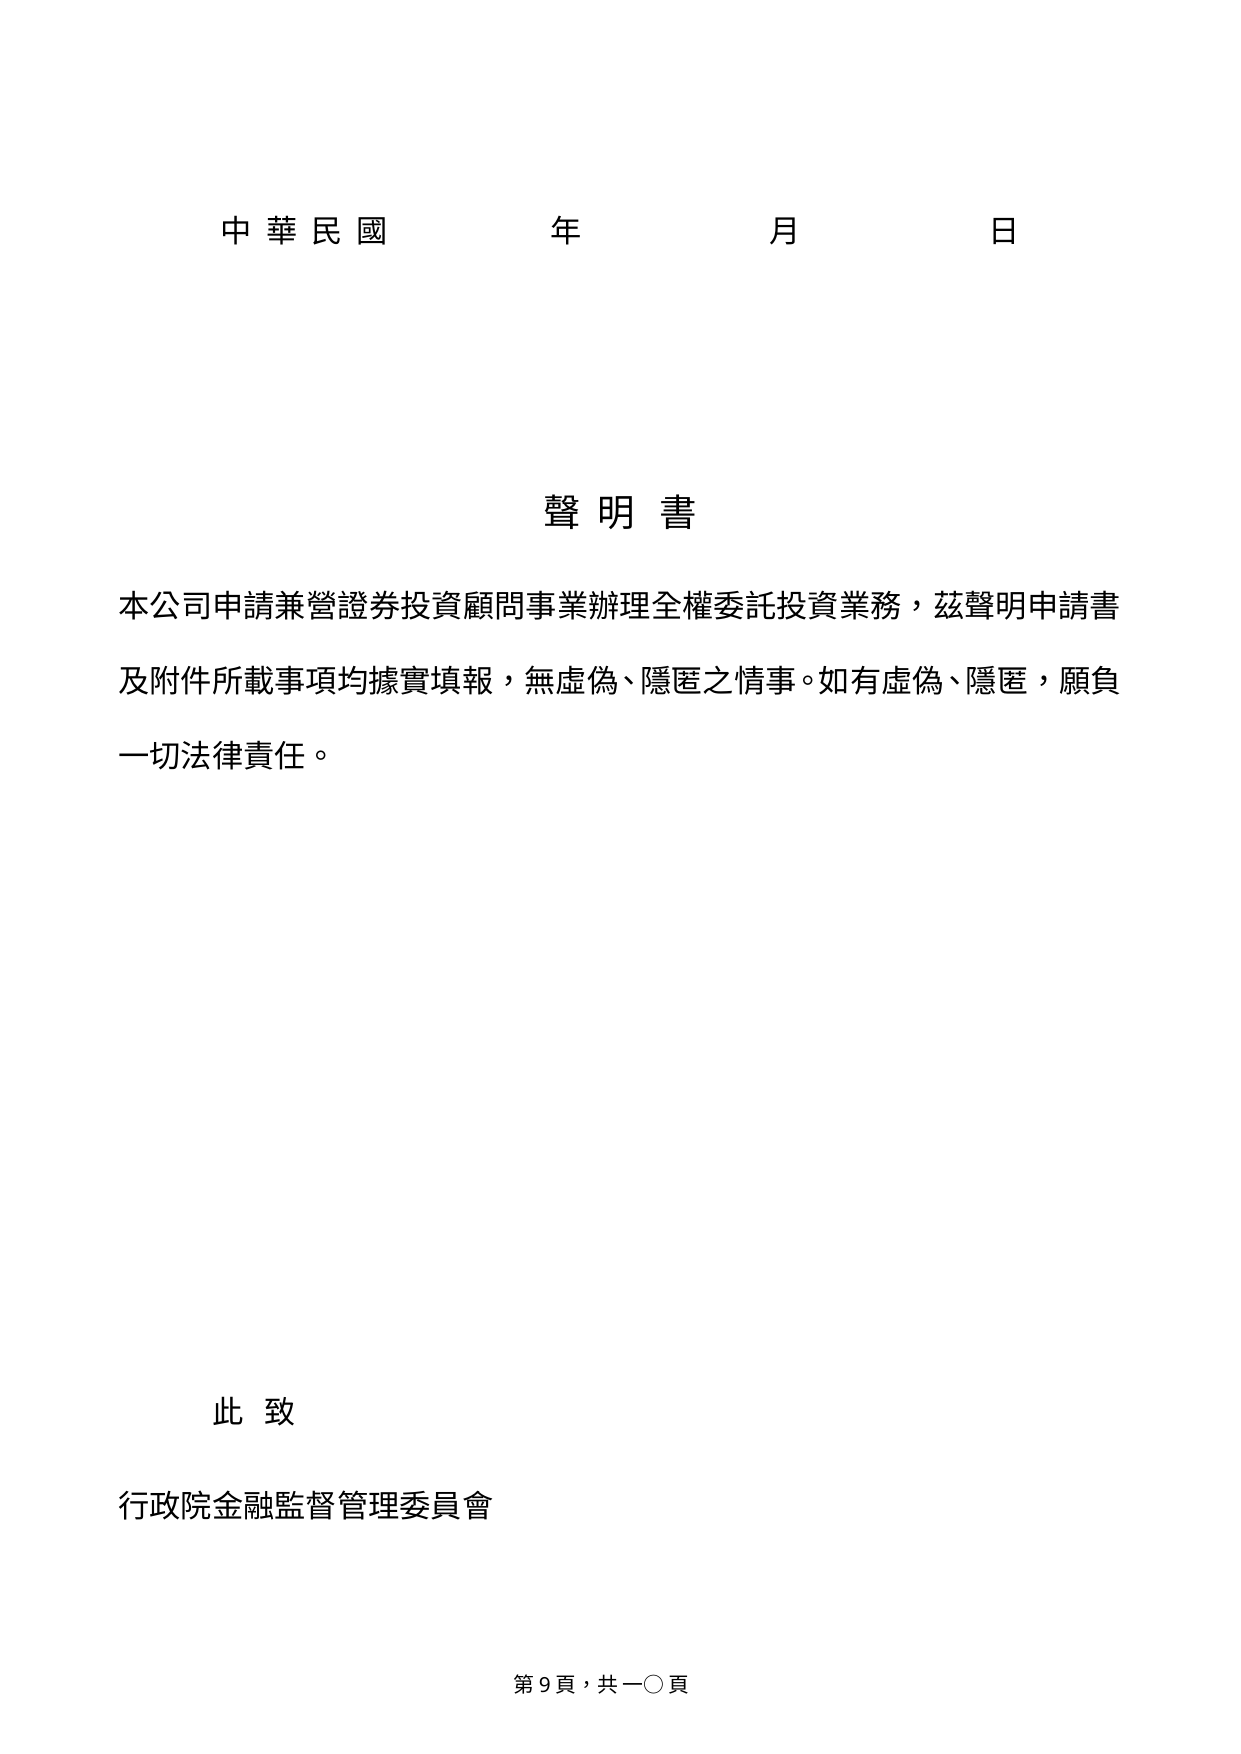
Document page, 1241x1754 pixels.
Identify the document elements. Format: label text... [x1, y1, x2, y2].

text 此 致 [118, 1372, 1122, 1447]
text 本公司申請兼營證券投資顧問事業辦理全權委託投資業務，茲聲明申請書及附件所載事項均據實填報，無虛偽、隱匿之情事。如有虛偽、隱匿，願負一切法律責任。 [118, 566, 1122, 791]
text 中 華 民 國 年 月 日 [118, 191, 1122, 266]
text 行政院金融監督管理委員會 [118, 1466, 1122, 1541]
text 聲 明 書 [118, 472, 1122, 547]
